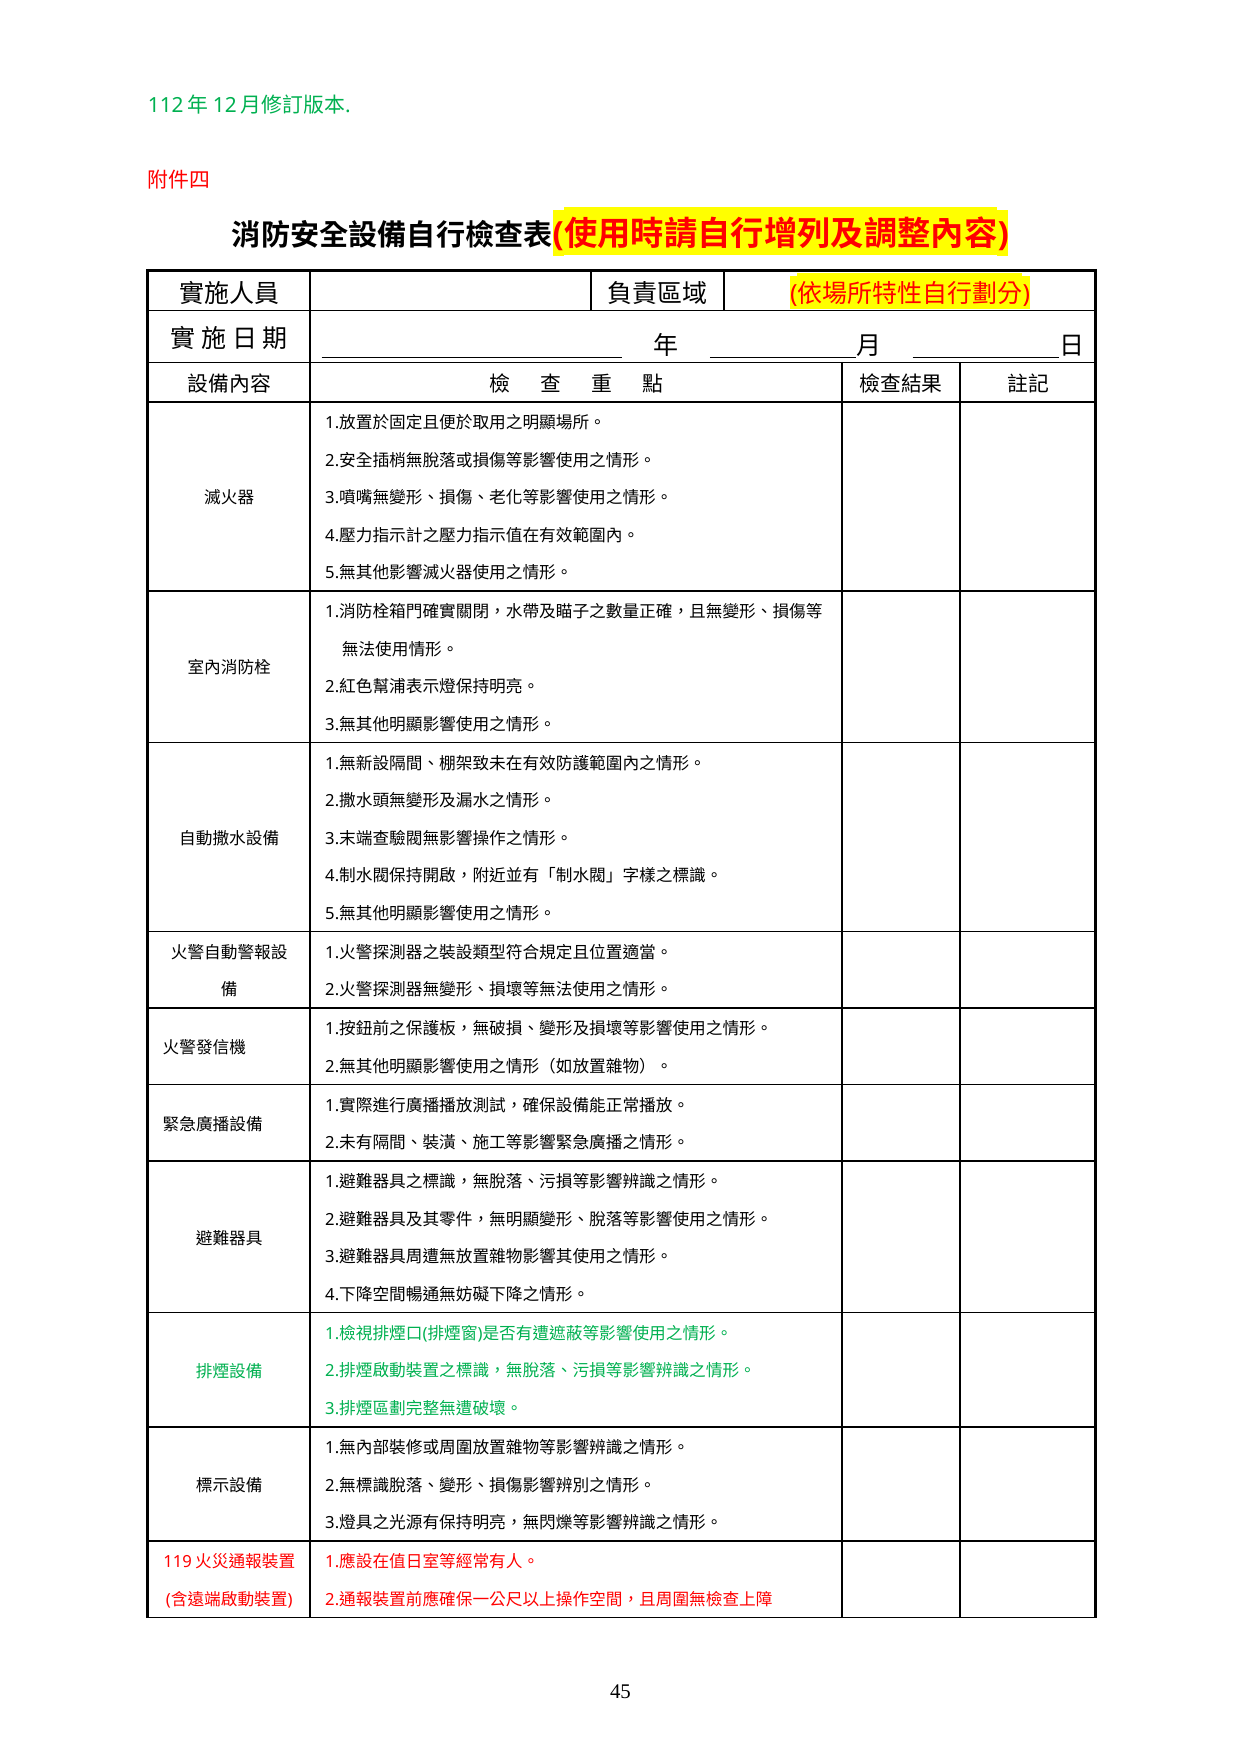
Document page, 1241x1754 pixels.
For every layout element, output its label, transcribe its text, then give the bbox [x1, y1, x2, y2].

table_cell 檢 查 重 點 [311, 363, 841, 401]
table_cell 1.按鈕前之保護板，無破損、變形及損壞等影響使用之情形。 2.無其他明顯影響使用之情形（如放置雜物）。 [311, 1009, 841, 1084]
table_cell 排煙設備 [149, 1313, 309, 1426]
table_cell 1.放置於固定且便於取用之明顯場所。 2.安全插梢無脫落或損傷等影響使用之情形。 3.噴嘴無變形、損傷、老化等影響使用之情形。 4.壓力指示計之壓力指示值在有效範圍內。 5.無其他影響滅火器使用之情形。 [311, 403, 841, 590]
table_cell 避難器具 [149, 1162, 309, 1312]
table_cell [961, 403, 1094, 590]
table_cell [843, 1542, 959, 1617]
table_cell [843, 403, 959, 590]
table_cell 自動撒水設備 [149, 743, 309, 931]
table_cell 實 施 日 期 [149, 311, 309, 362]
table_cell 室內消防栓 [149, 592, 309, 742]
table_cell 滅火器 [149, 403, 309, 590]
table_cell [961, 1009, 1094, 1084]
table_cell [961, 743, 1094, 931]
table_cell 設備內容 [149, 363, 309, 401]
table_cell [843, 1085, 959, 1160]
table_cell [961, 1428, 1094, 1540]
table_cell [843, 743, 959, 931]
table_cell [843, 1313, 959, 1426]
text 消防安全設備自行檢查表(使用時請自行增列及調整內容) [148, 194, 1092, 269]
table_cell [843, 1162, 959, 1312]
table_cell 1.避難器具之標識，無脫落、污損等影響辨識之情形。 2.避難器具及其零件，無明顯變形、脫落等影響使用之情形。 3.避難器具周遭無放置雜物影響其使用之情形。 4.下降空間暢通無妨礙下降之情形。 [311, 1162, 841, 1312]
table_cell [961, 1162, 1094, 1312]
table_cell 緊急廣播設備 [149, 1085, 309, 1160]
table_cell 標示設備 [149, 1428, 309, 1540]
text 附件四 [148, 156, 1092, 194]
table_cell 119火災通報裝置(含遠端啟動裝置) [149, 1542, 309, 1617]
table_cell 1.消防栓箱門確實關閉，水帶及瞄子之數量正確，且無變形、損傷等無法使用情形。 2.紅色幫浦表示燈保持明亮。 3.無其他明顯影響使用之情形。 [311, 592, 841, 742]
table_cell [961, 1085, 1094, 1160]
table_cell [843, 592, 959, 742]
table_cell 1.檢視排煙口(排煙窗)是否有遭遮蔽等影響使用之情形。 2.排煙啟動裝置之標識，無脫落、污損等影響辨識之情形。 3.排煙區劃完整無遭破壞。 [311, 1313, 841, 1426]
table_cell 檢查結果 [843, 363, 959, 401]
table_cell [843, 1009, 959, 1084]
table_cell [961, 592, 1094, 742]
table_cell [843, 932, 959, 1007]
table_header [311, 272, 590, 309]
table_cell [961, 932, 1094, 1007]
table_cell [961, 1542, 1094, 1617]
table_cell 1.實際進行廣播播放測試，確保設備能正常播放。 2.未有隔間、裝潢、施工等影響緊急廣播之情形。 [311, 1085, 841, 1160]
table_cell [843, 1428, 959, 1540]
table_cell [961, 1313, 1094, 1426]
table_cell 註記 [961, 363, 1094, 401]
table_header 實施人員 [149, 272, 309, 309]
table_header 負責區域 [592, 272, 723, 309]
table_header (依場所特性自行劃分) [725, 272, 1094, 309]
table_cell 1.無新設隔間、棚架致未在有效防護範圍內之情形。 2.撒水頭無變形及漏水之情形。 3.末端查驗閥無影響操作之情形。 4.制水閥保持開啟，附近並有「制水閥」字樣之標識。 5.無其他明顯影響使用之情形。 [311, 743, 841, 931]
table_cell 火警自動警報設備 [149, 932, 309, 1007]
table_cell 火警發信機 [149, 1009, 309, 1084]
table_cell 年 月 日 [311, 311, 1094, 362]
table_cell 1.應設在值日室等經常有人。 2.通報裝置前應確保一公尺以上操作空間，且周圍無檢查上障 [311, 1542, 841, 1617]
table_cell 1.無內部裝修或周圍放置雜物等影響辨識之情形。 2.無標識脫落、變形、損傷影響辨別之情形。 3.燈具之光源有保持明亮，無閃爍等影響辨識之情形。 [311, 1428, 841, 1540]
table_cell 1.火警探測器之裝設類型符合規定且位置適當。 2.火警探測器無變形、損壞等無法使用之情形。 [311, 932, 841, 1007]
